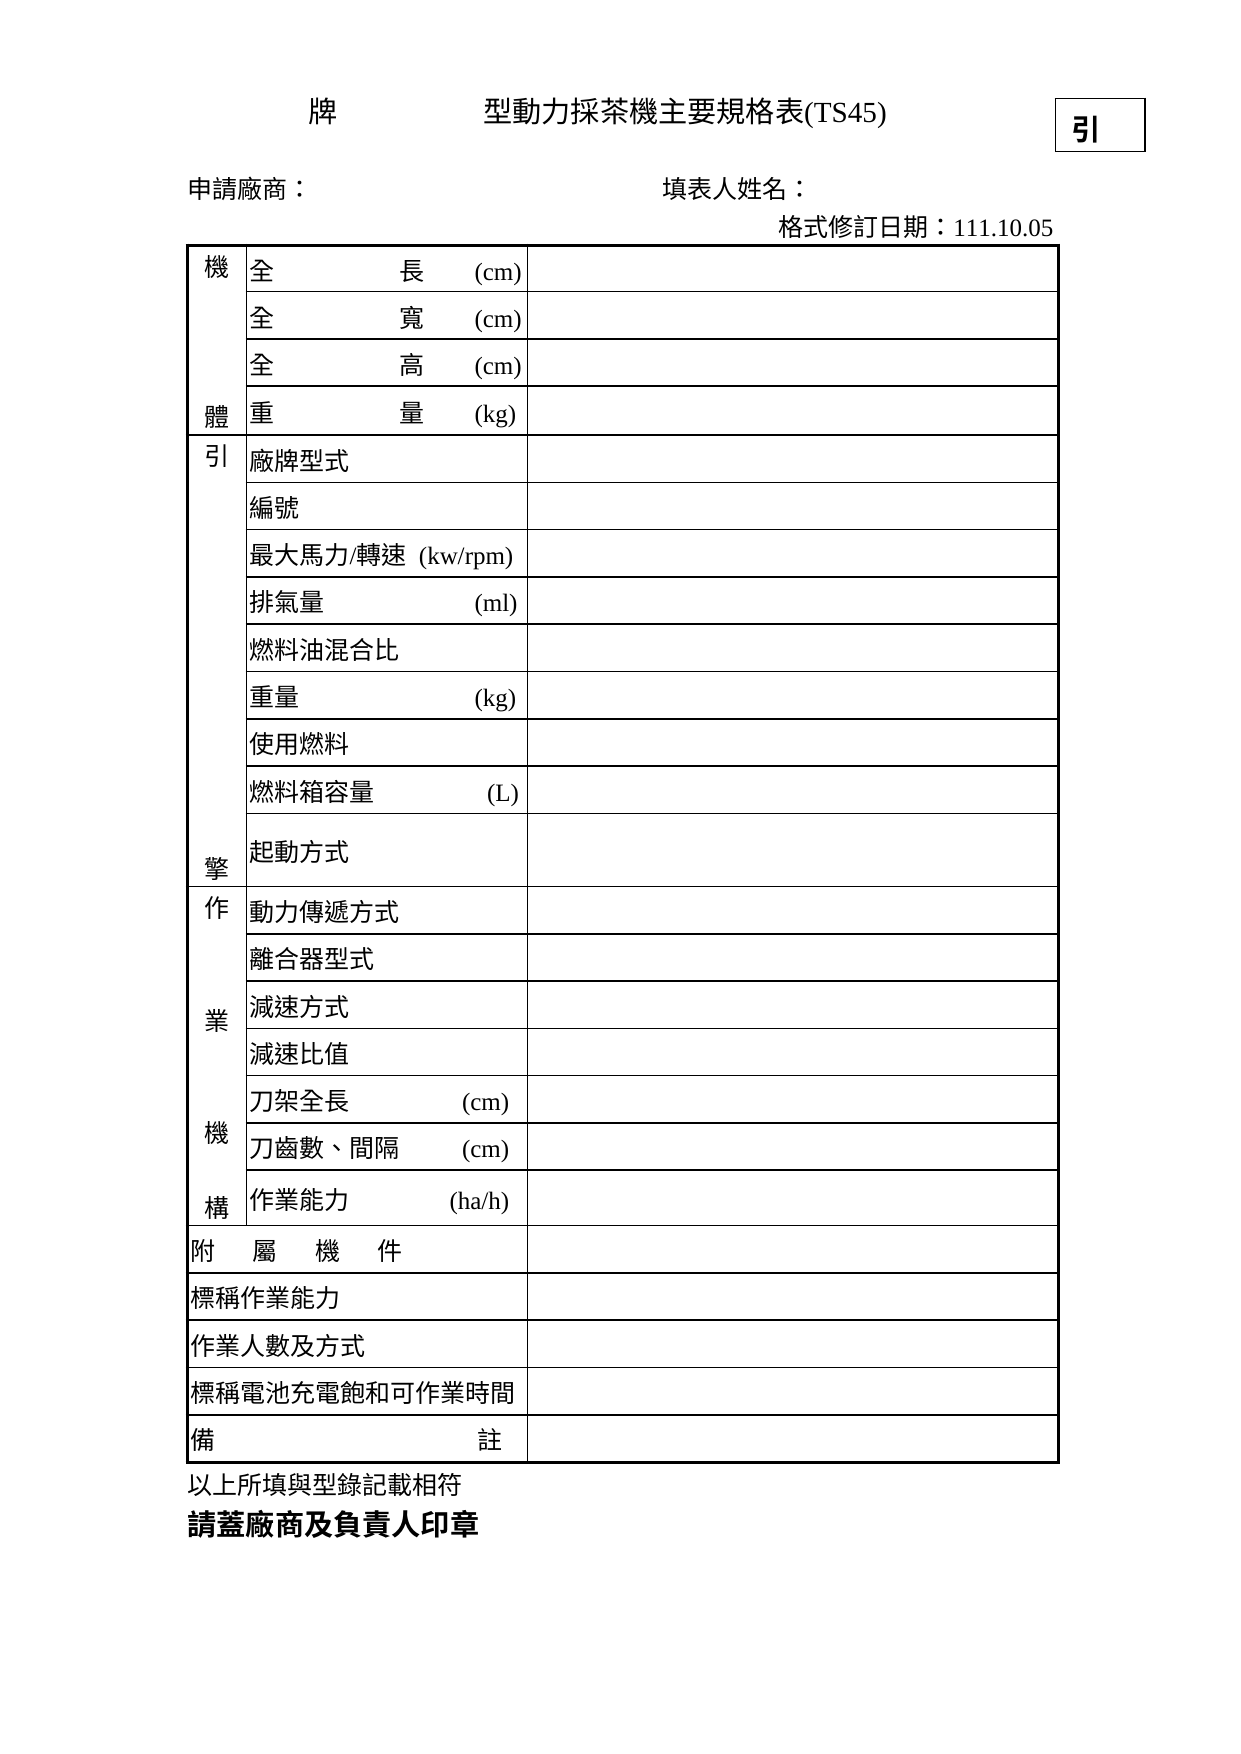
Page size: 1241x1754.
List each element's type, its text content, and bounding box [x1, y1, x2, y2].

text 以上所填與型錄記載相符 [187, 1464, 1053, 1502]
table_cell 標稱作業能力 [189, 1274, 527, 1319]
table_cell [528, 1321, 1057, 1367]
table_cell [528, 387, 1057, 434]
table_cell [528, 814, 1057, 886]
table_cell 重 量 (kg) [247, 387, 527, 434]
table_cell [528, 672, 1057, 718]
table_header 全 長 (cm) [247, 247, 527, 291]
text 請蓋廠商及負責人印章 [187, 1502, 1053, 1544]
table_cell 排氣量 (ml) [247, 578, 527, 623]
table_cell [528, 767, 1057, 812]
table_cell [528, 625, 1057, 671]
table_header 機 體 [189, 247, 246, 434]
table_cell [528, 1076, 1057, 1122]
table_cell [528, 1226, 1057, 1272]
table_cell 附 屬 機 件 [189, 1226, 527, 1272]
table_cell 廠牌型式 [247, 436, 527, 481]
table_cell [528, 530, 1057, 576]
table_cell 刀架全長 (cm) [247, 1076, 527, 1122]
table_cell [528, 1274, 1057, 1319]
table_cell 燃料油混合比 [247, 625, 527, 671]
text 牌 型動力採茶機主要規格表(TS45) [187, 89, 1053, 131]
text [1056, 99, 1144, 151]
table_cell 引 擎 [189, 436, 246, 886]
table_cell [528, 1416, 1057, 1461]
table_cell [528, 292, 1057, 338]
table_cell 備 註 [189, 1416, 527, 1461]
table_header [528, 247, 1057, 291]
text 格式修訂日期：111.10.05 [187, 206, 1053, 243]
table_cell [528, 1171, 1057, 1225]
table_cell 作業人數及方式 [189, 1321, 527, 1367]
table_cell [528, 720, 1057, 765]
table_cell 最大馬力/轉速 (kw/rpm) [247, 530, 527, 576]
table_cell 離合器型式 [247, 935, 527, 980]
table_cell 刀齒數、間隔 (cm) [247, 1124, 527, 1169]
table_cell 減速比值 [247, 1029, 527, 1075]
table_cell 重量 (kg) [247, 672, 527, 718]
table_cell 標稱電池充電飽和可作業時間 [189, 1368, 527, 1414]
table_cell [528, 436, 1057, 481]
table_cell 作 業 機 構 [189, 887, 246, 1225]
table_cell [528, 483, 1057, 529]
table_cell [528, 982, 1057, 1027]
table_cell 起動方式 [247, 814, 527, 886]
table_cell [528, 578, 1057, 623]
text 申請廠商： 填表人姓名： [187, 168, 1053, 206]
table_cell 減速方式 [247, 982, 527, 1027]
table_cell 全 寬 (cm) [247, 292, 527, 338]
table_cell [528, 935, 1057, 980]
table_cell 燃料箱容量 (L) [247, 767, 527, 812]
table_cell [528, 1029, 1057, 1075]
table_cell [528, 1368, 1057, 1414]
table_cell 編號 [247, 483, 527, 529]
table_cell 動力傳遞方式 [247, 887, 527, 933]
table_cell 作業能力 (ha/h) [247, 1171, 527, 1225]
table_cell [528, 340, 1057, 385]
text 引擎 [1071, 106, 1129, 143]
table_cell 全 高 (cm) [247, 340, 527, 385]
table_cell [528, 887, 1057, 933]
table_cell [528, 1124, 1057, 1169]
table_cell 使用燃料 [247, 720, 527, 765]
